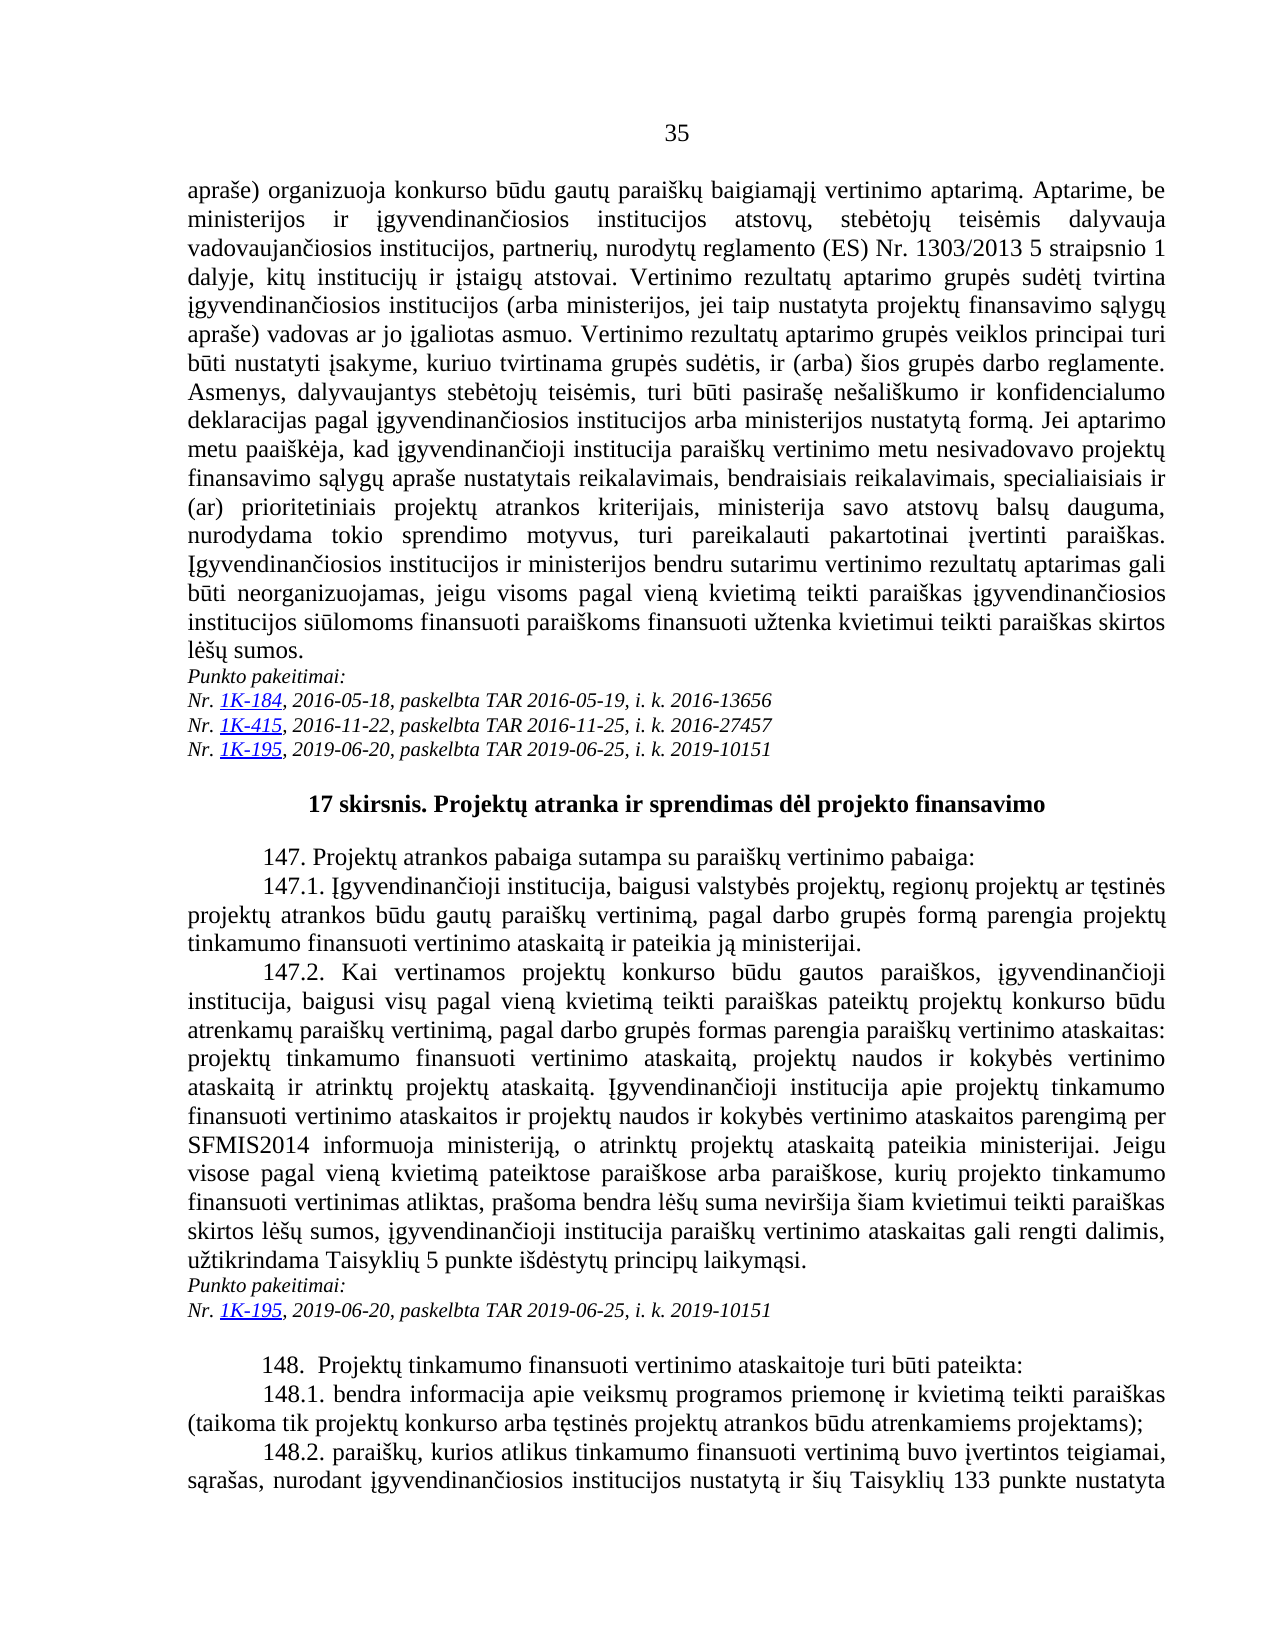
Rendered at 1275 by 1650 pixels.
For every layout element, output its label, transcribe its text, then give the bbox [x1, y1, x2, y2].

text Punkto pakeitimai: [187, 664, 1167, 688]
subtitle 17 skirsnis. Projektų atranka ir sprendimas dėl projekto finansavimo [246, 789, 1107, 818]
text Nr. 1K-195, 2019-06-20, paskelbta TAR 2019-06-25, i. k. 2019-10151 [187, 1297, 1167, 1322]
text 148.2. paraiškų, kurios atlikus tinkamumo finansuoti vertinimą buvo įvertintos teigiamai, sąrašas, nurodant įgyvendinančiosios institucijos nustatytą ir šių Taisyklių 133 punkte nustatyta [187, 1437, 1167, 1494]
text 147. Projektų atrankos pabaiga sutampa su paraiškų vertinimo pabaiga: [187, 842, 1167, 871]
text Nr. 1K-415, 2016-11-22, paskelbta TAR 2016-11-25, i. k. 2016-27457 [187, 712, 1167, 737]
text 148. Projektų tinkamumo finansuoti vertinimo ataskaitoje turi būti pateikta: [187, 1350, 1167, 1379]
text Nr. 1K-195, 2019-06-20, paskelbta TAR 2019-06-25, i. k. 2019-10151 [187, 737, 1167, 761]
text Nr. 1K-184, 2016-05-18, paskelbta TAR 2016-05-19, i. k. 2016-13656 [187, 688, 1167, 712]
text Punkto pakeitimai: [187, 1273, 1167, 1297]
text 147.2. Kai vertinamos projektų konkurso būdu gautos paraiškos, įgyvendinančioji institucija, baigusi visų pagal vieną kvietimą teikti paraiškas pateiktų projektų konkurso būdu atrenkamų paraiškų vertinimą, pagal darbo grupės formas parengia paraiškų vertinimo ataskaitas: projektų tinkamumo finansuoti vertinimo ataskaitą, projektų naudos ir kokybės vertinimo ataskaitą ir atrinktų projektų ataskaitą. Įgyvendinančioji institucija apie projektų tinkamumo finansuoti vertinimo ataskaitos ir projektų naudos ir kokybės vertinimo ataskaitos parengimą per SFMIS2014 informuoja ministeriją, o atrinktų projektų ataskaitą pateikia ministerijai. Jeigu visose pagal vieną kvietimą pateiktose paraiškose arba paraiškose, kurių projekto tinkamumo finansuoti vertinimas atliktas, prašoma bendra lėšų suma neviršija šiam kvietimui teikti paraiškas skirtos lėšų sumos, įgyvendinančioji institucija paraiškų vertinimo ataskaitas gali rengti dalimis, užtikrindama Taisyklių 5 punkte išdėstytų principų laikymąsi. [187, 957, 1167, 1273]
text apraše) organizuoja konkurso būdu gautų paraiškų baigiamąjį vertinimo aptarimą. Aptarime, be ministerijos ir įgyvendinančiosios institucijos atstovų, stebėtojų teisėmis dalyvauja vadovaujančiosios institucijos, partnerių, nurodytų reglamento (ES) Nr. 1303/2013 5 straipsnio 1 dalyje, kitų institucijų ir įstaigų atstovai. Vertinimo rezultatų aptarimo grupės sudėtį tvirtina įgyvendinančiosios institucijos (arba ministerijos, jei taip nustatyta projektų finansavimo sąlygų apraše) vadovas ar jo įgaliotas asmuo. Vertinimo rezultatų aptarimo grupės veiklos principai turi būti nustatyti įsakyme, kuriuo tvirtinama grupės sudėtis, ir (arba) šios grupės darbo reglamente. Asmenys, dalyvaujantys stebėtojų teisėmis, turi būti pasirašę nešališkumo ir konfidencialumo deklaracijas pagal įgyvendinančiosios institucijos arba ministerijos nustatytą formą. Jei aptarimo metu paaiškėja, kad įgyvendinančioji institucija paraiškų vertinimo metu nesivadovavo projektų finansavimo sąlygų apraše nustatytais reikalavimais, bendraisiais reikalavimais, specialiaisiais ir (ar) prioritetiniais projektų atrankos kriterijais, ministerija savo atstovų balsų dauguma, nurodydama tokio sprendimo motyvus, turi pareikalauti pakartotinai įvertinti paraiškas. Įgyvendinančiosios institucijos ir ministerijos bendru sutarimu vertinimo rezultatų aptarimas gali būti neorganizuojamas, jeigu visoms pagal vieną kvietimą teikti paraiškas įgyvendinančiosios institucijos siūlomoms finansuoti paraiškoms finansuoti užtenka kvietimui teikti paraiškas skirtos lėšų sumos. [187, 176, 1167, 664]
text 147.1. Įgyvendinančioji institucija, baigusi valstybės projektų, regionų projektų ar tęstinės projektų atrankos būdu gautų paraiškų vertinimą, pagal darbo grupės formą parengia projektų tinkamumo finansuoti vertinimo ataskaitą ir pateikia ją ministerijai. [187, 871, 1167, 957]
text 148.1. bendra informacija apie veiksmų programos priemonę ir kvietimą teikti paraiškas (taikoma tik projektų konkurso arba tęstinės projektų atrankos būdu atrenkamiems projektams); [187, 1379, 1167, 1437]
